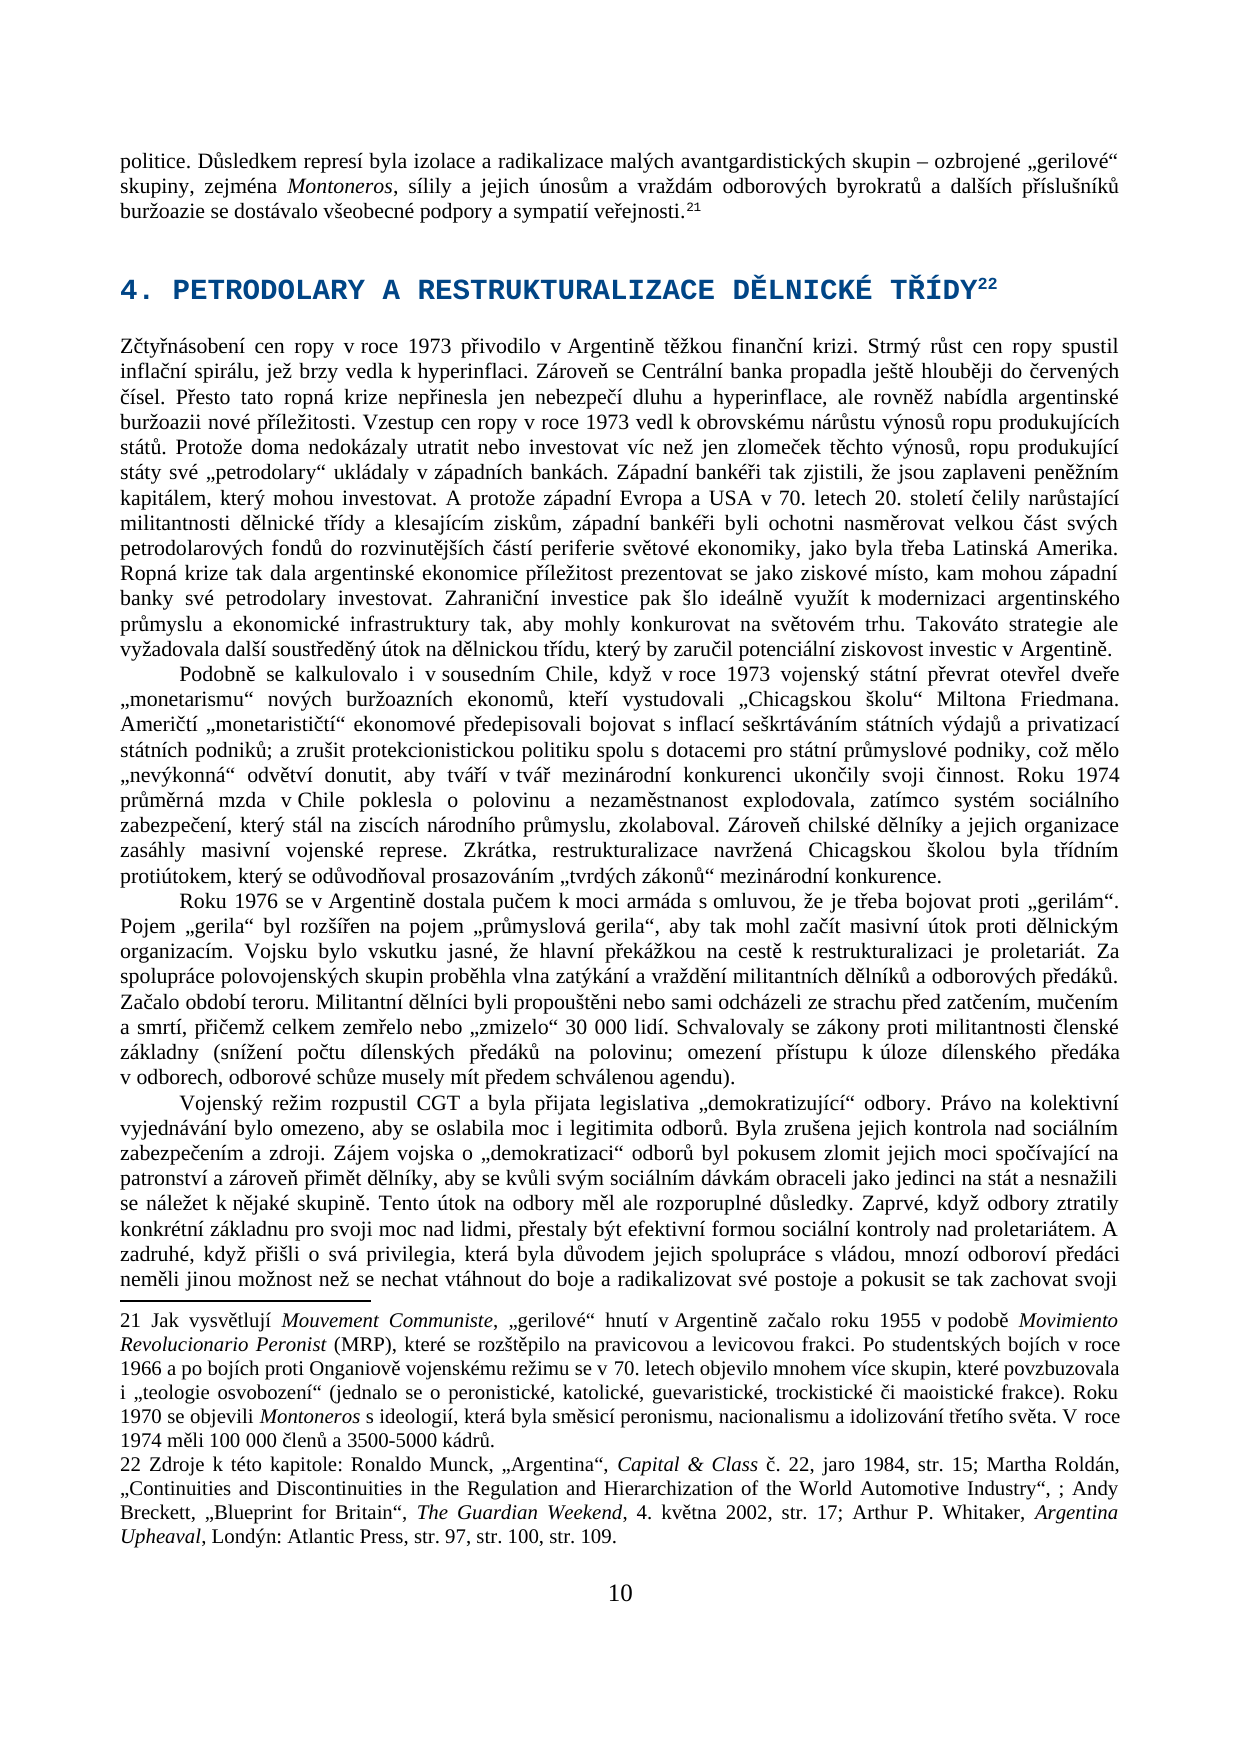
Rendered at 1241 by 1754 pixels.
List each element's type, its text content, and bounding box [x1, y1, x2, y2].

text Jak vysvětlují Mouvement Communiste, „gerilové“ hnutí v Argentině začalo roku 1955 v podobě Movimiento Revolucionario Peronist (MRP), které se rozštěpilo na pravicovou a levicovou frakci. Po studentských bojích v roce 1966 a po bojích proti Onganiově vojenskému režimu se v 70. letech objevilo mnohem více skupin, které povzbuzovala i „teologie osvobození“ (jednalo se o peronistické, katolické, guevaristické, trockistické či maoistické frakce). Roku 1970 se objevili Montoneros s ideologií, která byla směsicí peronismu, nacionalismu a idolizování třetího světa. V roce 1974 měli 100 000 členů a 3500-5000 kádrů. [120, 1307, 1120, 1452]
text Roku 1976 se v Argentině dostala pučem k moci armáda s omluvou, že je třeba bojovat proti „gerilám“. Pojem „gerila“ byl rozšířen na pojem „průmyslová gerila“, aby tak mohl začít masivní útok proti dělnickým organizacím. Vojsku bylo vskutku jasné, že hlavní překážkou na cestě k restrukturalizaci je proletariát. Za spolupráce polovojenských skupin proběhla vlna zatýkání a vraždění militantních dělníků a odborových předáků. Začalo období teroru. Militantní dělníci byli propouštěni nebo sami odcházeli ze strachu před zatčením, mučením a smrtí, přičemž celkem zemřelo nebo „zmizelo“ 30 000 lidí. Schvalovaly se zákony proti militantnosti členské základny (snížení počtu dílenských předáků na polovinu; omezení přístupu k úloze dílenského předáka v odborech, odborové schůze musely mít předem schválenou agendu). [120, 888, 1120, 1089]
text Zčtyřnásobení cen ropy v roce 1973 přivodilo v Argentině těžkou finanční krizi. Strmý růst cen ropy spustil inflační spirálu, jež brzy vedla k hyperinflaci. Zároveň se Centrální banka propadla ještě hlouběji do červených čísel. Přesto tato ropná krize nepřinesla jen nebezpečí dluhu a hyperinflace, ale rovněž nabídla argentinské buržoazii nové příležitosti. Vzestup cen ropy v roce 1973 vedl k obrovskému nárůstu výnosů ropu produkujících států. Protože doma nedokázaly utratit nebo investovat víc než jen zlomeček těchto výnosů, ropu produkující státy své „petrodolary“ ukládaly v západních bankách. Západní bankéři tak zjistili, že jsou zaplaveni peněžním kapitálem, který mohou investovat. A protože západní Evropa a USA v 70. letech 20. století čelily narůstající militantnosti dělnické třídy a klesajícím ziskům, západní bankéři byli ochotni nasměrovat velkou část svých petrodolarových fondů do rozvinutějších částí periferie světové ekonomiky, jako byla třeba Latinská Amerika. Ropná krize tak dala argentinské ekonomice příležitost prezentovat se jako ziskové místo, kam mohou západní banky své petrodolary investovat. Zahraniční investice pak šlo ideálně využít k modernizaci argentinského průmyslu a ekonomické infrastruktury tak, aby mohly konkurovat na světovém trhu. Takováto strategie ale vyžadovala další soustředěný útok na dělnickou třídu, který by zaručil potenciální ziskovost investic v Argentině. [120, 333, 1120, 661]
text Vojenský režim rozpustil CGT a byla přijata legislativa „demokratizující“ odbory. Právo na kolektivní vyjednávání bylo omezeno, aby se oslabila moc i legitimita odborů. Byla zrušena jejich kontrola nad sociálním zabezpečením a zdroji. Zájem vojska o „demokratizaci“ odborů byl pokusem zlomit jejich moci spočívající na patronství a zároveň přimět dělníky, aby se kvůli svým sociálním dávkám obraceli jako jedinci na stát a nesnažili se náležet k nějaké skupině. Tento útok na odbory měl ale rozporuplné důsledky. Zaprvé, když odbory ztratily konkrétní základnu pro svoji moc nad lidmi, přestaly být efektivní formou sociální kontroly nad proletariátem. A zadruhé, když přišli o svá privilegia, která byla důvodem jejich spolupráce s vládou, mnozí odboroví předáci neměli jinou možnost než se nechat vtáhnout do boje a radikalizovat své postoje a pokusit se tak zachovat svoji [120, 1089, 1120, 1291]
text politice. Důsledkem represí byla izolace a radikalizace malých avantgardistických skupin – ozbrojené „gerilové“ skupiny, zejména Montoneros, sílily a jejich únosům a vraždám odborových byrokratů a dalších příslušníků buržoazie se dostávalo všeobecné podpory a sympatií veřejnosti. [120, 148, 1120, 225]
text Podobně se kalkulovalo i v sousedním Chile, když v roce 1973 vojenský státní převrat otevřel dveře „monetarismu“ nových buržoazních ekonomů, kteří vystudovali „Chicagskou školu“ Miltona Friedmana. Američtí „monetarističtí“ ekonomové předepisovali bojovat s inflací seškrtáváním státních výdajů a privatizací státních podniků; a zrušit protekcionistickou politiku spolu s dotacemi pro státní průmyslové podniky, což mělo „nevýkonná“ odvětví donutit, aby tváří v tvář mezinárodní konkurenci ukončily svoji činnost. Roku 1974 průměrná mzda v Chile poklesla o polovinu a nezaměstnanost explodovala, zatímco systém sociálního zabezpečení, který stál na ziscích národního průmyslu, zkolaboval. Zároveň chilské dělníky a jejich organizace zasáhly masivní vojenské represe. Zkrátka, restrukturalizace navržená Chicagskou školou byla třídním protiútokem, který se odůvodňoval prosazováním „tvrdých zákonů“ mezinárodní konkurence. [120, 661, 1120, 888]
text Zdroje k této kapitole: Ronaldo Munck, „Argentina“, Capital & Class č. 22, jaro 1984, str. 15; Martha Roldán, „Continuities and Discontinuities in the Regulation and Hierarchization of the World Automotive Industry“, ; Andy Breckett, „Blueprint for Britain“, The Guardian Weekend, 4. května 2002, str. 17; Arthur P. Whitaker, Argentina Upheaval, Londýn: Atlantic Press, str. 97, str. 100, str. 109. [120, 1452, 1120, 1548]
text 4. PETRODOLARY A RESTRUKTURALIZACE DĚLNICKÉ TŘÍDY [120, 275, 1120, 308]
